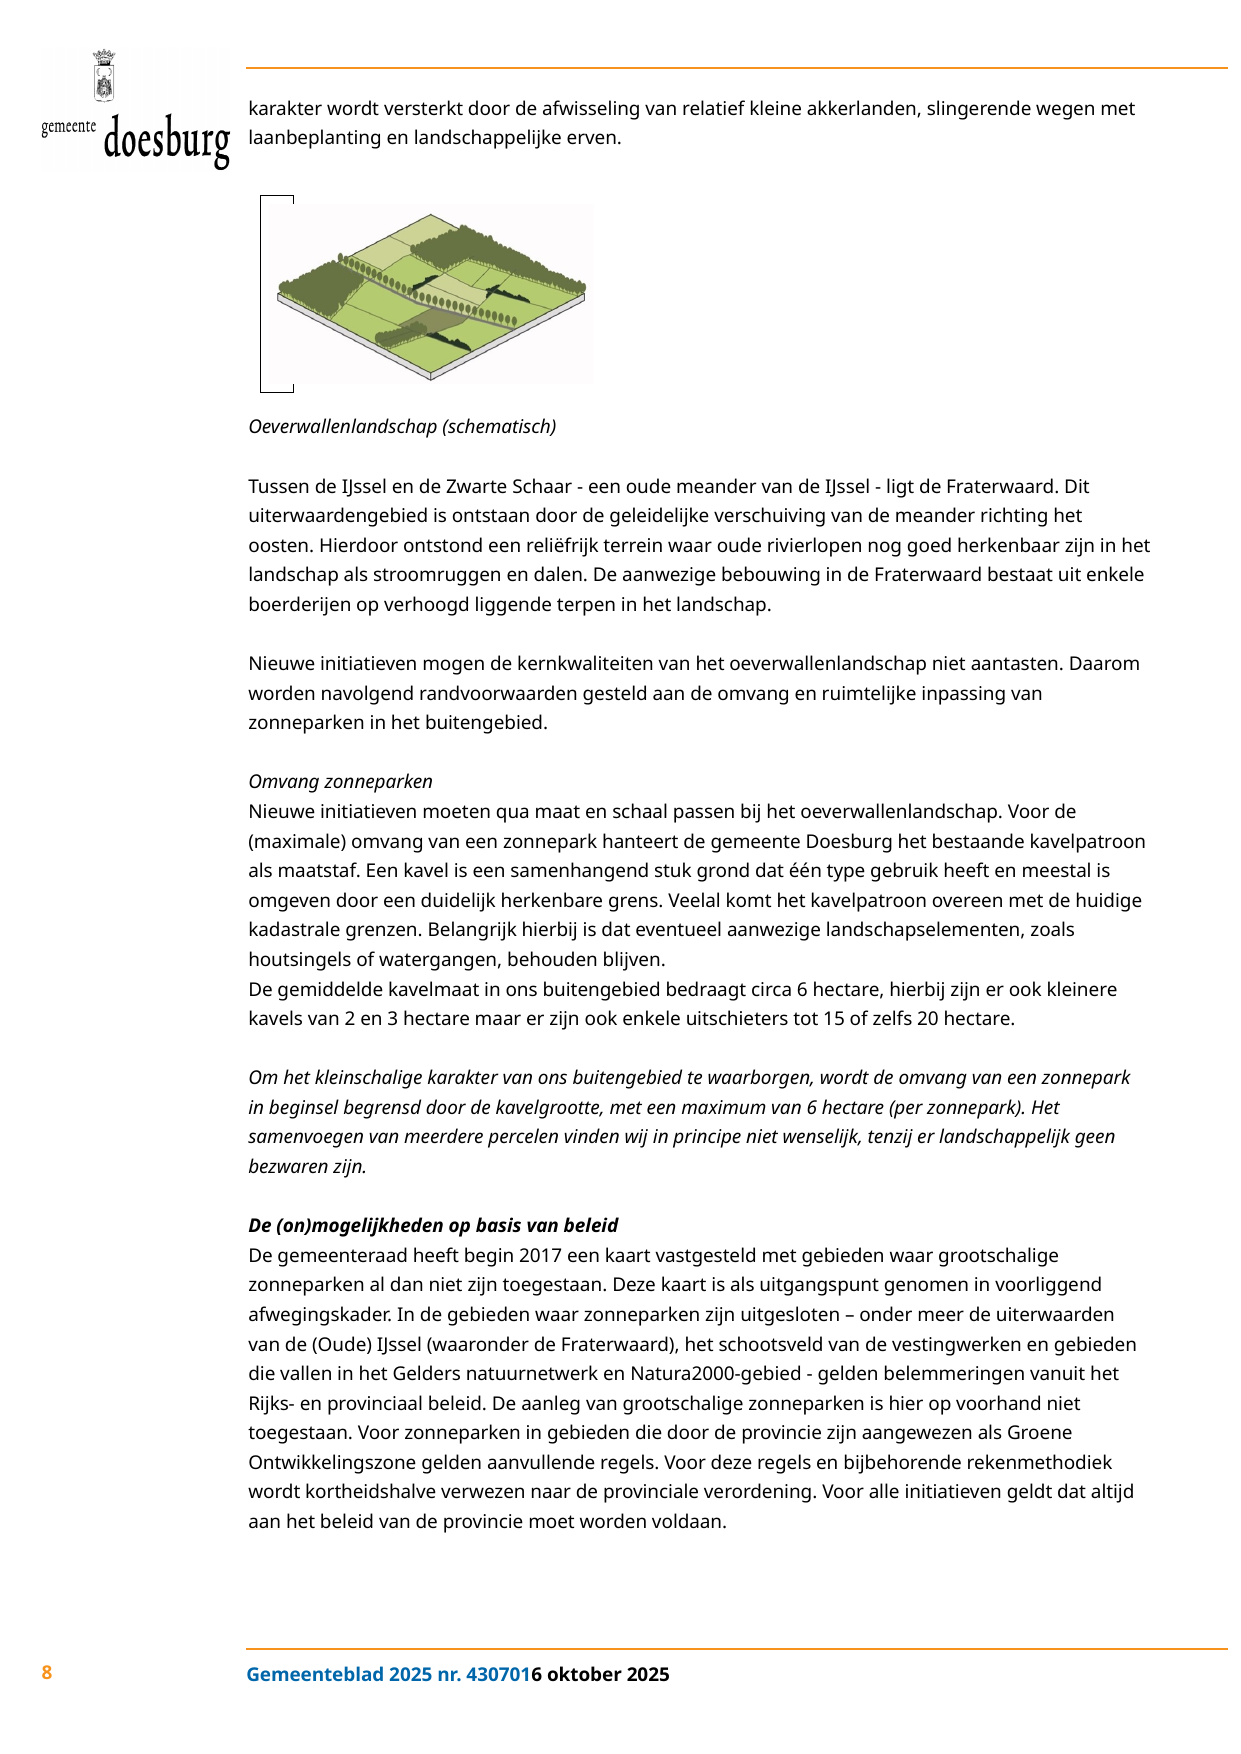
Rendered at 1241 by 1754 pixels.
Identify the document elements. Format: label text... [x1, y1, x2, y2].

text Nieuwe initiatieven mogen de kernkwaliteiten van het oeverwallenlandschap niet aantasten. Daarom worden navolgend randvoorwaarden gesteld aan de omvang en ruimtelijke inpassing van zonneparken in het buitengebied. [248, 650, 1152, 735]
text karakter wordt versterkt door de afwisseling van relatief kleine akkerlanden, slingerende wegen met laanbeplanting en landschappelijke erven. [248, 95, 1152, 150]
text De gemiddelde kavelmaat in ons buitengebied bedraagt circa 6 hectare, hierbij zijn er ook kleinere kavels van 2 en 3 hectare maar er zijn ook enkele uitschieters tot 15 of zelfs 20 hectare. [248, 976, 1152, 1031]
text Oeverwallenlandschap (schematisch) [248, 414, 1152, 439]
text Tussen de IJssel en de Zwarte Schaar - een oude meander van de IJssel - ligt de Fraterwaard. Dit uiterwaardengebied is ontstaan door de geleidelijke verschuiving van de meander richting het oosten. Hierdoor ontstond een reliëfrijk terrein waar oude rivierlopen nog goed herkenbaar zijn in het landschap als stroomruggen en dalen. De aanwezige bebouwing in de Fraterwaard bestaat uit enkele boerderijen op verhoogd liggende terpen in het landschap. [248, 473, 1152, 617]
picture [268, 204, 594, 384]
picture [41, 47, 231, 172]
text De gemeenteraad heeft begin 2017 een kaart vastgesteld met gebieden waar grootschalige zonneparken al dan niet zijn toegestaan. Deze kaart is als uitgangspunt genomen in voorliggend afwegingskader. In de gebieden waar zonneparken zijn uitgesloten – onder meer de uiterwaarden van de (Oude) IJssel (waaronder de Fraterwaard), het schootsveld van de vestingwerken en gebieden die vallen in het Gelders natuurnetwerk en Natura2000-gebied - gelden belemmeringen vanuit het Rijks- en provinciaal beleid. De aanleg van grootschalige zonneparken is hier op voorhand niet toegestaan. Voor zonneparken in gebieden die door de provincie zijn aangewezen als Groene Ontwikkelingszone gelden aanvullende regels. Voor deze regels en bijbehorende rekenmethodiek wordt kortheidshalve verwezen naar de provinciale verordening. Voor alle initiatieven geldt dat altijd aan het beleid van de provincie moet worden voldaan. [248, 1242, 1152, 1534]
text Nieuwe initiatieven moeten qua maat en schaal passen bij het oeverwallenlandschap. Voor de (maximale) omvang van een zonnepark hanteert de gemeente Doesburg het bestaande kavelpatroon als maatstaf. Een kavel is een samenhangend stuk grond dat één type gebruik heeft en meestal is omgeven door een duidelijk herkenbare grens. Veelal komt het kavelpatroon overeen met de huidige kadastrale grenzen. Belangrijk hierbij is dat eventueel aanwezige landschapselementen, zoals houtsingels of watergangen, behouden blijven. [248, 798, 1152, 972]
text Om het kleinschalige karakter van ons buitengebied te waarborgen, wordt de omvang van een zonnepark in beginsel begrensd door de kavelgrootte, met een maximum van 6 hectare (per zonnepark). Het samenvoegen van meerdere percelen vinden wij in principe niet wenselijk, tenzij er landschappelijk geen bezwaren zijn. [248, 1064, 1152, 1179]
text Omvang zonneparken [248, 769, 1152, 794]
text De (on)mogelijkheden op basis van beleid [248, 1212, 1152, 1238]
